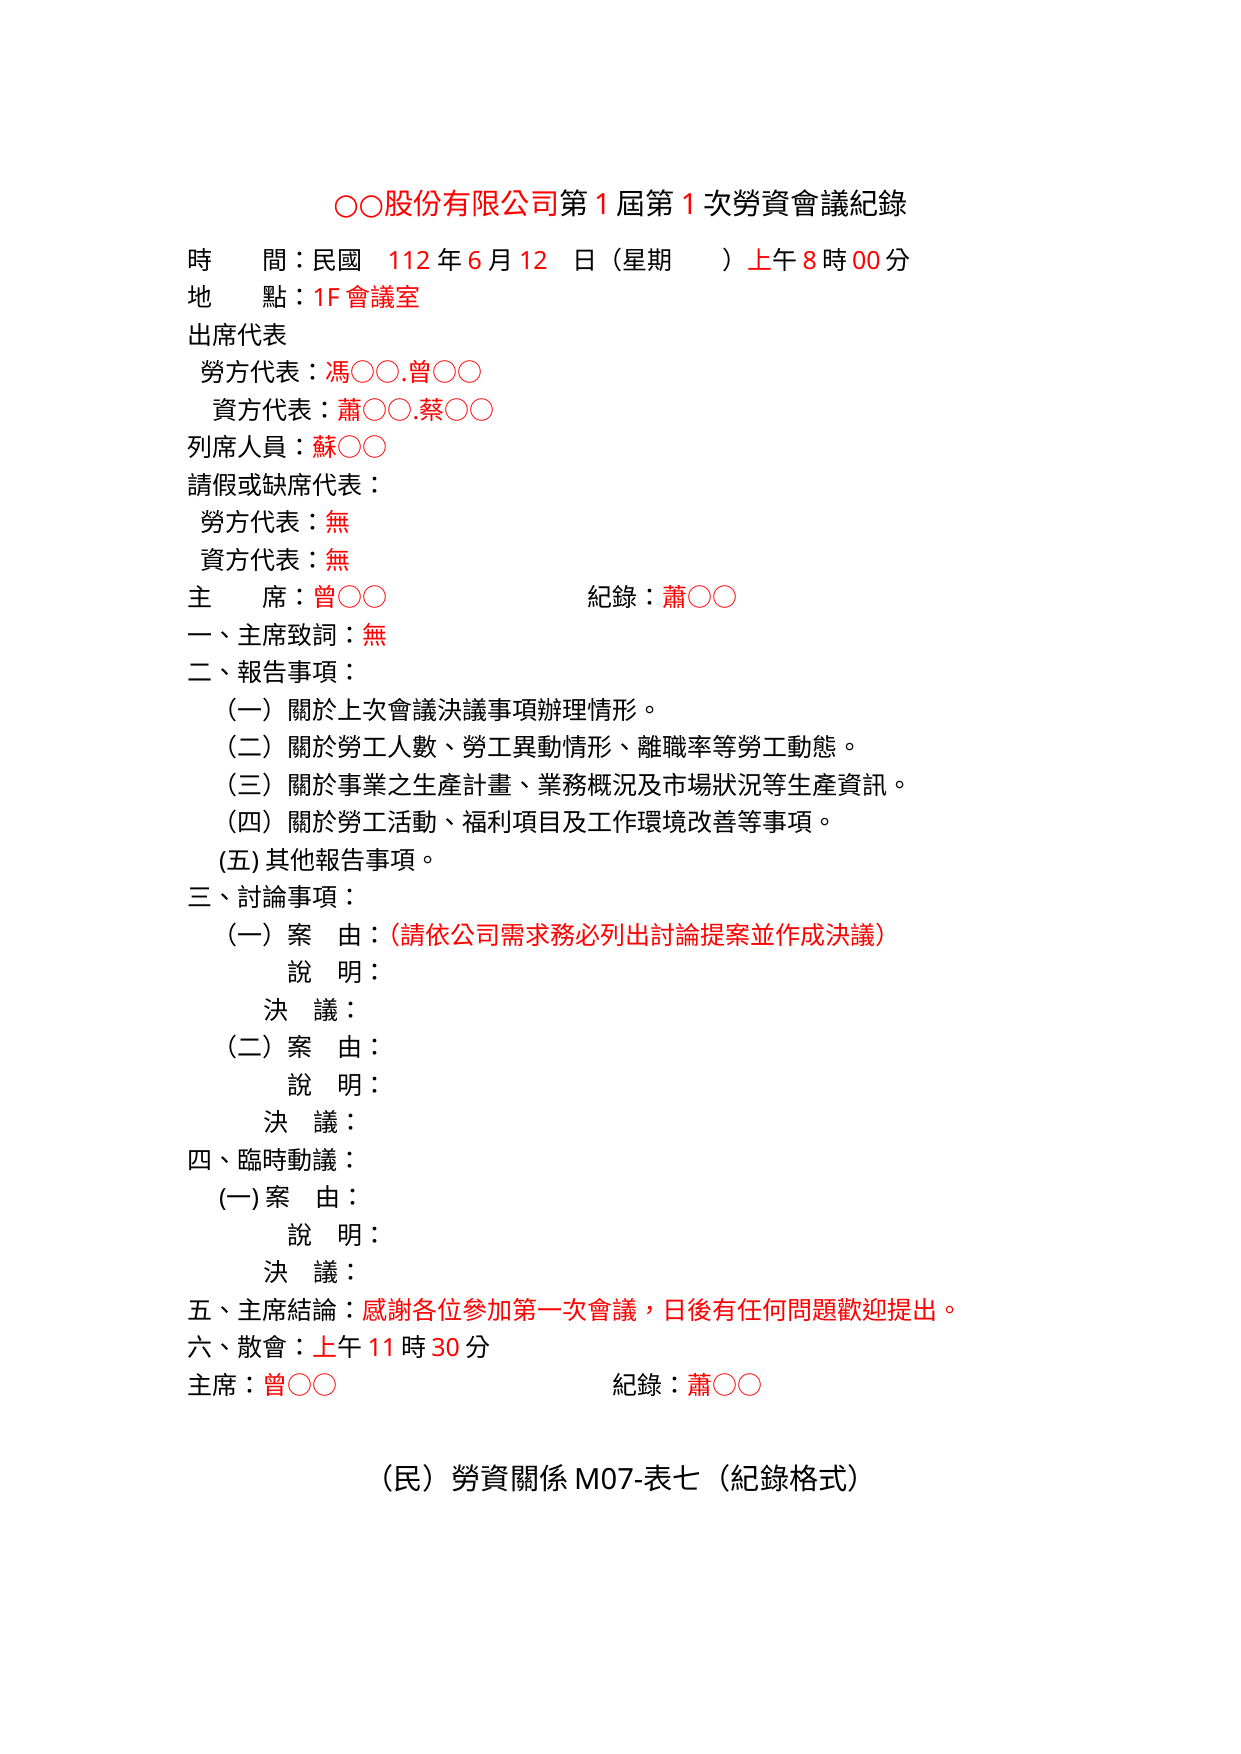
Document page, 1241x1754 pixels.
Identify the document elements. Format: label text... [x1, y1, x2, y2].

text 資方代表：無 [187, 539, 1053, 577]
text 主 席：曾○○ 紀錄：蕭○○ [187, 577, 1053, 614]
text 資方代表：蕭○○.蔡○○ [187, 389, 1053, 427]
text 五、主席結論：感謝各位參加第一次會議，日後有任何問題歡迎提出。 [187, 1289, 1053, 1327]
text (一) 案 由： [187, 1177, 1053, 1214]
text （二）案 由： [187, 1027, 1053, 1064]
text 決 議： [187, 1102, 1053, 1139]
text 出席代表 [187, 314, 1053, 352]
text 勞方代表：無 [187, 502, 1053, 539]
text 說 明： [187, 1214, 1053, 1252]
text 二、報告事項： [187, 652, 1053, 689]
text 請假或缺席代表： [187, 464, 1053, 502]
text （民）勞資關係M07-表七（紀錄格式） [187, 1439, 1053, 1514]
text 說 明： [187, 952, 1053, 989]
text （二）關於勞工人數、勞工異動情形、離職率等勞工動態。 [187, 727, 1053, 764]
text 決 議： [187, 989, 1053, 1027]
text ○○股份有限公司第1屆第1次勞資會議紀錄 [187, 164, 1053, 239]
text （一）關於上次會議決議事項辦理情形。 [187, 689, 1053, 727]
text (五) 其他報告事項。 [187, 839, 1053, 877]
text 說 明： [187, 1064, 1053, 1102]
text 地 點：1F會議室 [187, 277, 1053, 314]
text （四）關於勞工活動、福利項目及工作環境改善等事項。 [187, 802, 1053, 839]
text （一）案 由：（請依公司需求務必列出討論提案並作成決議） [187, 914, 1053, 952]
text 勞方代表：馮○○.曾○○ [187, 352, 1053, 389]
text 列席人員：蘇○○ [187, 427, 1053, 464]
text 一、主席致詞：無 [187, 614, 1053, 652]
text 六、散會：上午11時30分 [187, 1327, 1053, 1364]
text 四、臨時動議： [187, 1139, 1053, 1177]
text 決 議： [187, 1252, 1053, 1289]
text 主席：曾○○ 紀錄：蕭○○ [187, 1364, 1053, 1402]
text 時 間：民國 112 年 6 月 12 日（星期 ）上午8時00分 [187, 239, 1053, 277]
text 三、討論事項： [187, 877, 1053, 914]
text （三）關於事業之生產計畫、業務概況及市場狀況等生產資訊。 [187, 764, 1053, 802]
